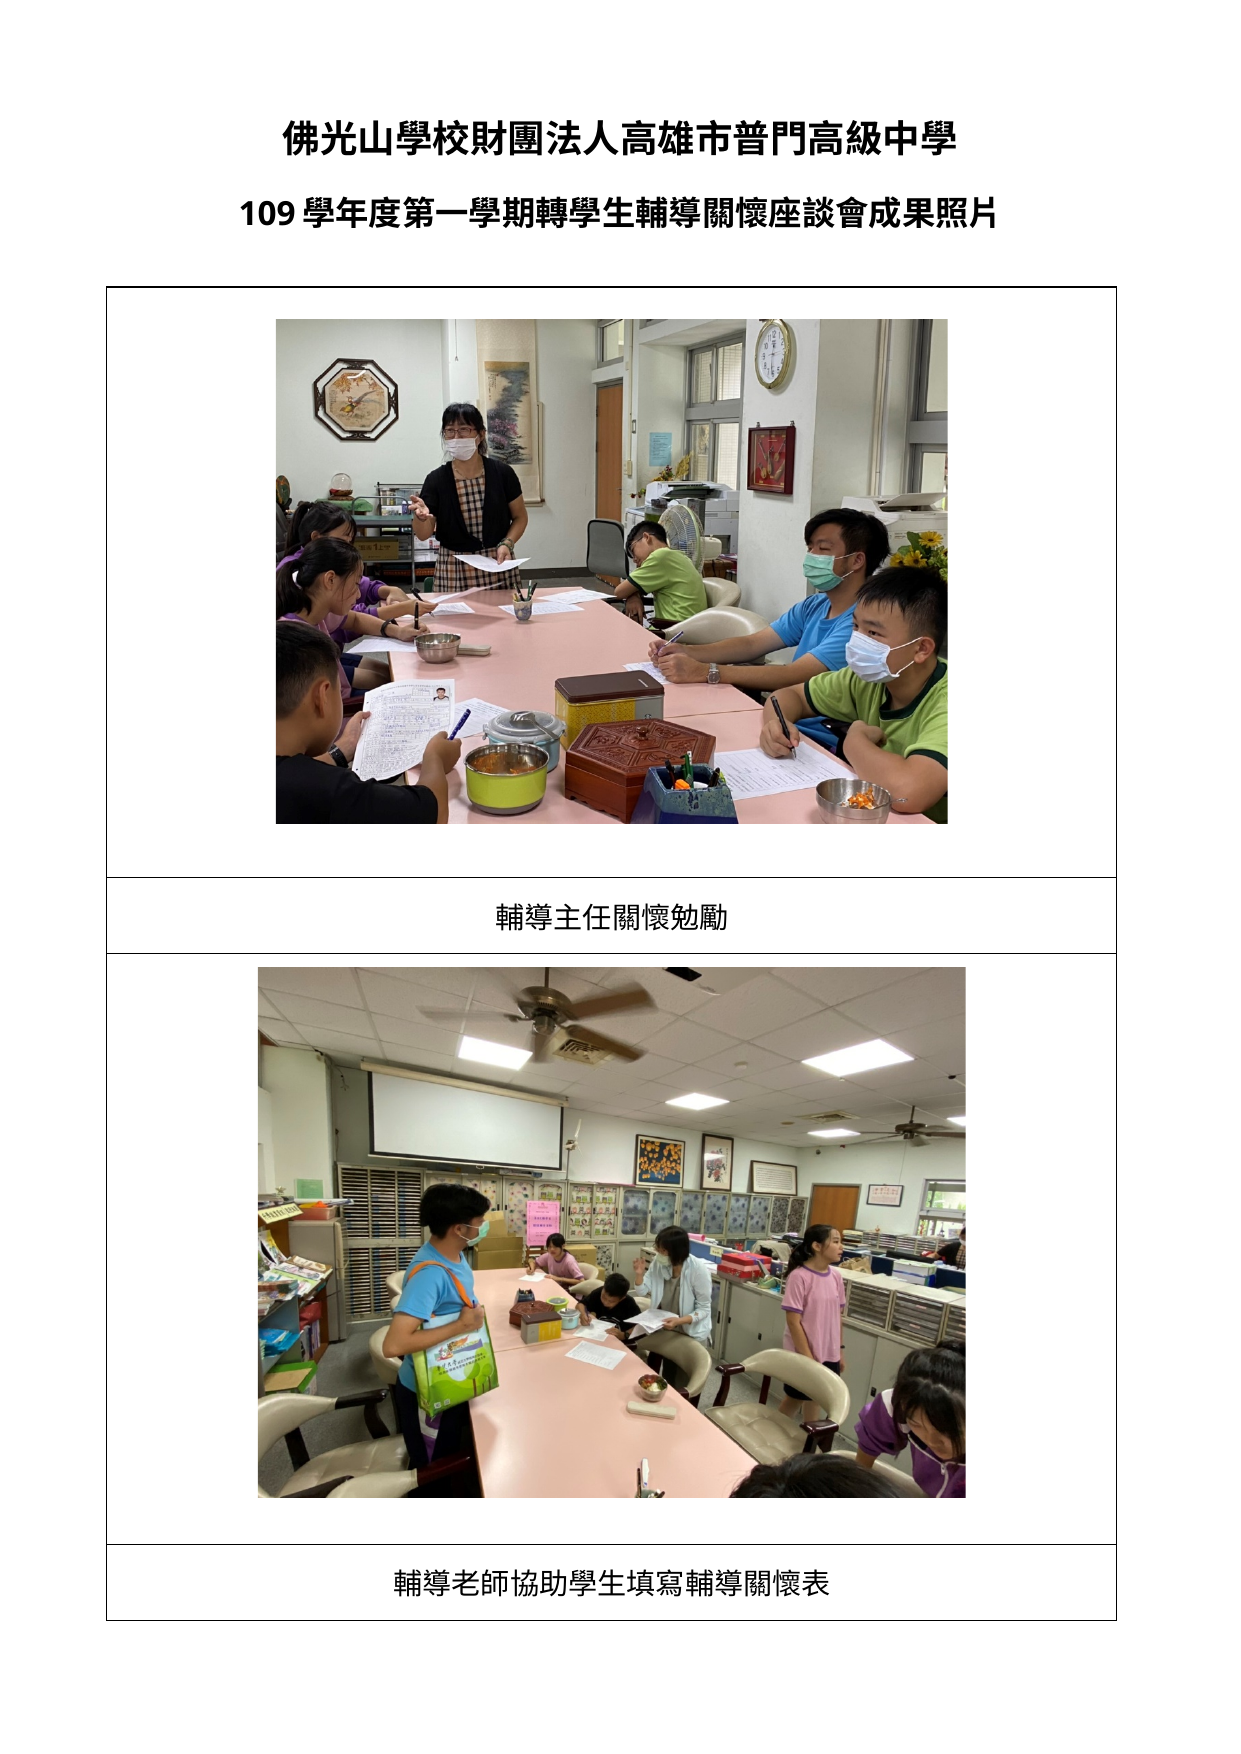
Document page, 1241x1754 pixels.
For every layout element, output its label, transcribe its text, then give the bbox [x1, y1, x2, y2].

table_cell 輔導老師協助學生填寫輔導關懷表 [107, 1545, 1116, 1619]
picture [275, 319, 948, 824]
text 佛光山學校財團法人高雄市普門高級中學 [118, 99, 1122, 174]
table_cell 輔導主任關懷勉勵 [107, 878, 1116, 953]
table_cell [107, 954, 1116, 1543]
picture [257, 967, 966, 1498]
text 109學年度第一學期轉學生輔導關懷座談會成果照片 [118, 174, 1122, 249]
table_header [107, 288, 1116, 877]
